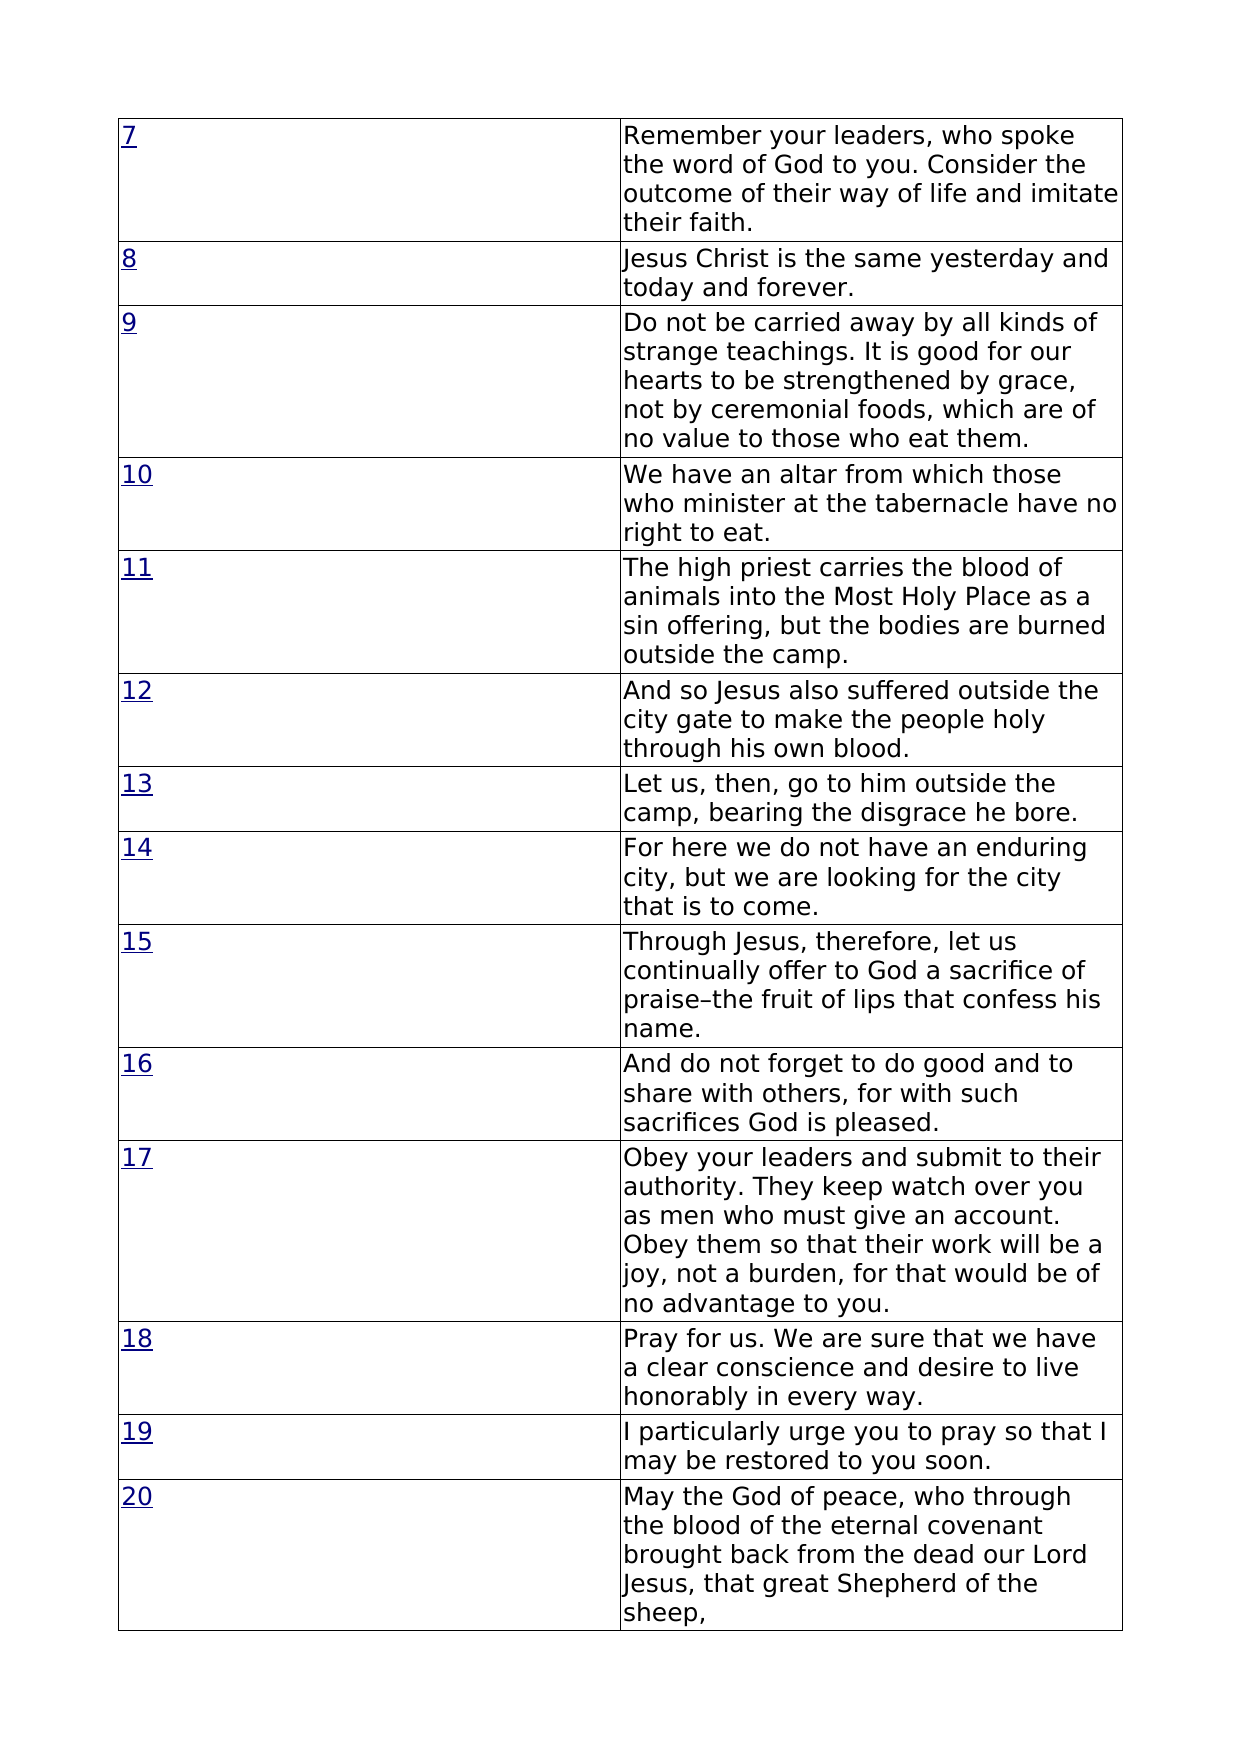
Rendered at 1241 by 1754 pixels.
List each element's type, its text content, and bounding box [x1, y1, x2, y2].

table_cell 11 [119, 551, 620, 673]
table_cell Jesus Christ is the same yesterday and today and forever. [621, 242, 1122, 305]
table_cell 7 [119, 119, 620, 241]
table_cell 10 [119, 458, 620, 550]
table_cell 17 [119, 1141, 620, 1321]
table_cell Through Jesus, therefore, let us continually offer to God a sacrifice of praise–the fruit of lips that confess his name. [621, 925, 1122, 1047]
table_cell We have an altar from which those who minister at the tabernacle have no right to eat. [621, 458, 1122, 550]
table_cell And do not forget to do good and to share with others, for with such sacrifices God is pleased. [621, 1048, 1122, 1140]
table_cell I particularly urge you to pray so that I may be restored to you soon. [621, 1415, 1122, 1479]
table_cell The high priest carries the blood of animals into the Most Holy Place as a sin offering, but the bodies are burned outside the camp. [621, 551, 1122, 673]
table_cell 9 [119, 306, 620, 457]
table_cell 18 [119, 1322, 620, 1414]
table_cell Do not be carried away by all kinds of strange teachings. It is good for our hearts to be strengthened by grace, not by ceremonial foods, which are of no value to those who eat them. [621, 306, 1122, 457]
table_cell For here we do not have an enduring city, but we are looking for the city that is to come. [621, 832, 1122, 924]
table_cell 20 [119, 1480, 620, 1630]
table_cell Remember your leaders, who spoke the word of God to you. Consider the outcome of their way of life and imitate their faith. [621, 119, 1122, 241]
table_cell 8 [119, 242, 620, 305]
table_cell 16 [119, 1048, 620, 1140]
table_cell 13 [119, 767, 620, 831]
table_cell Obey your leaders and submit to their authority. They keep watch over you as men who must give an account. Obey them so that their work will be a joy, not a burden, for that would be of no advantage to you. [621, 1141, 1122, 1321]
table_cell 12 [119, 674, 620, 766]
table_cell May the God of peace, who through the blood of the eternal covenant brought back from the dead our Lord Jesus, that great Shepherd of the sheep, [621, 1480, 1122, 1630]
table_cell 19 [119, 1415, 620, 1479]
table_cell And so Jesus also suffered outside the city gate to make the people holy through his own blood. [621, 674, 1122, 766]
table_cell 14 [119, 832, 620, 924]
table_cell Let us, then, go to him outside the camp, bearing the disgrace he bore. [621, 767, 1122, 831]
table_cell 15 [119, 925, 620, 1047]
table_cell Pray for us. We are sure that we have a clear conscience and desire to live honorably in every way. [621, 1322, 1122, 1414]
